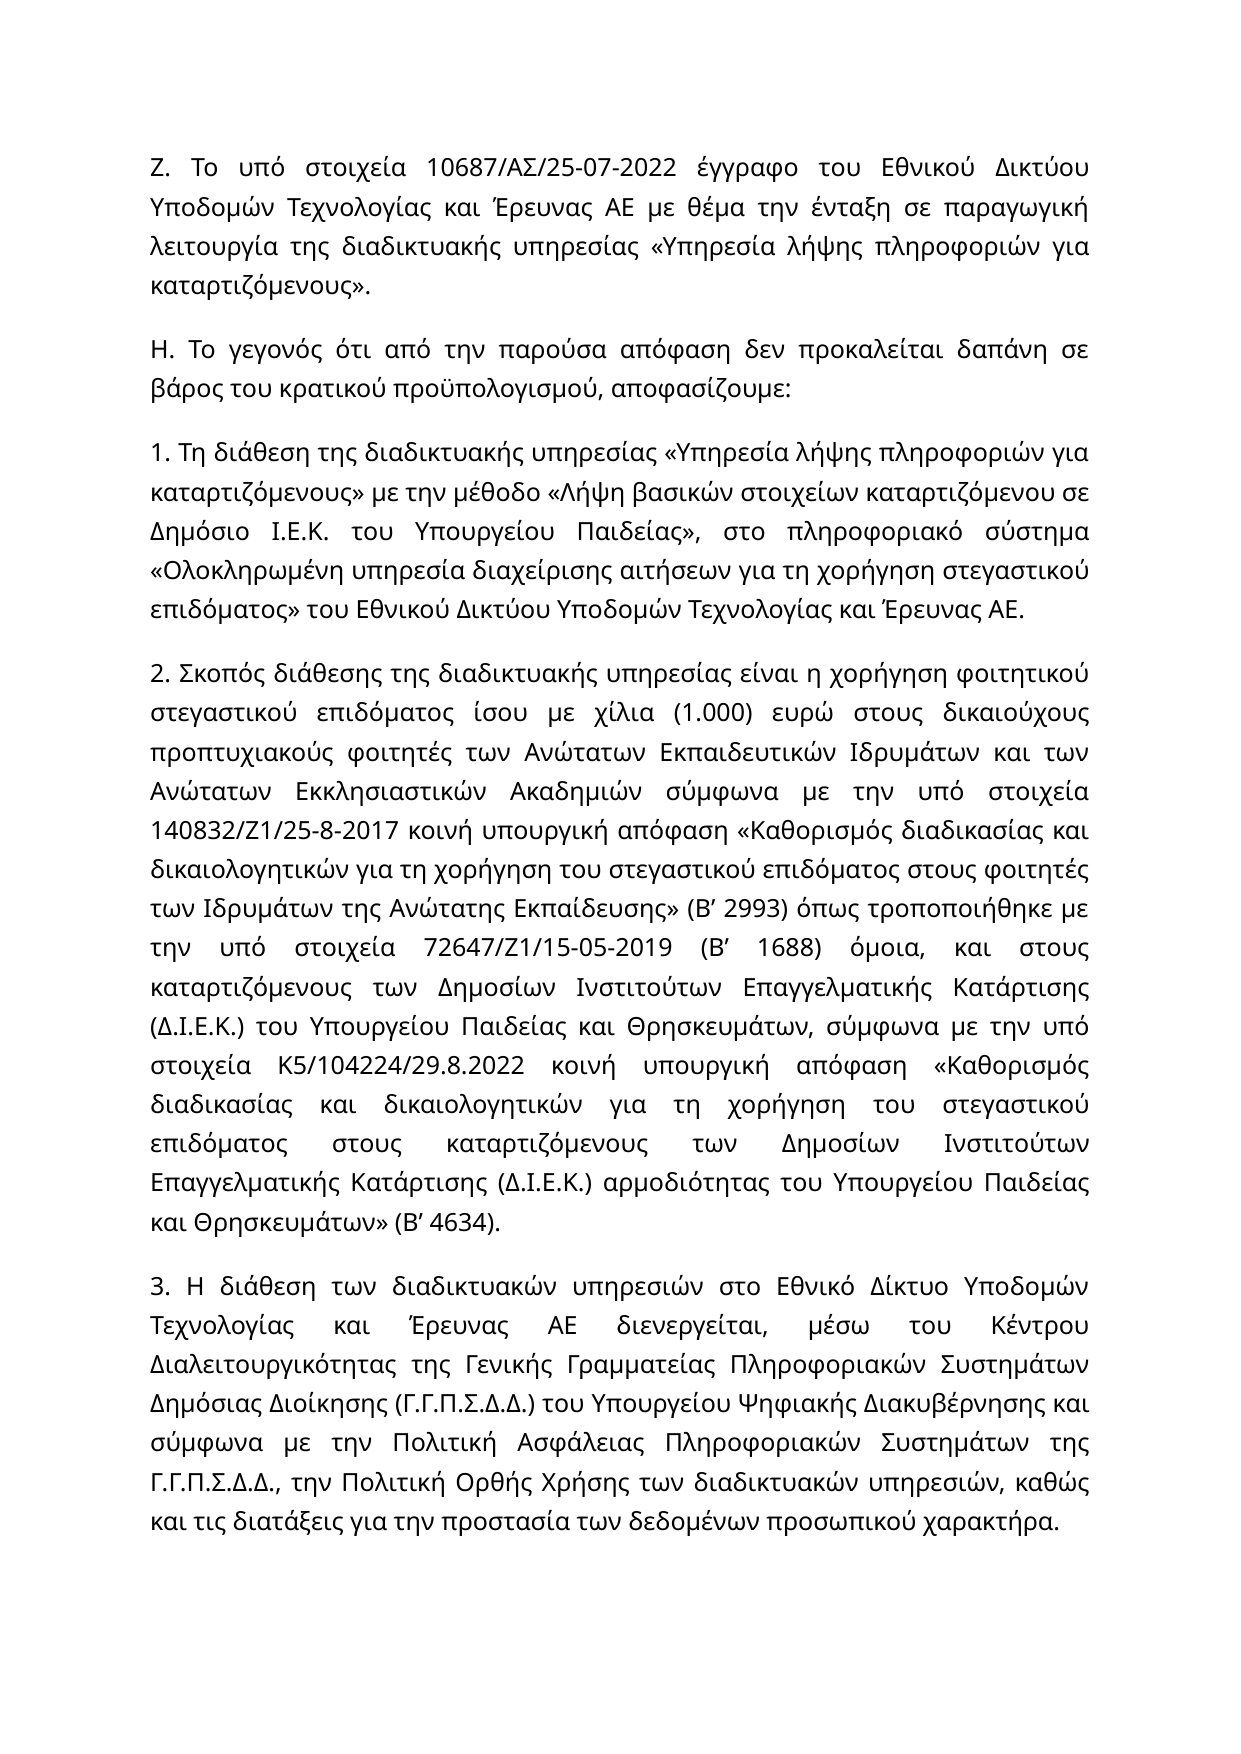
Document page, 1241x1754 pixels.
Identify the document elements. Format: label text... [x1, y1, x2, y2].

text 2. Σκοπός διάθεσης της διαδικτυακής υπηρεσίας είναι η χορήγηση φοιτητικού στεγαστικού επιδόματος ίσου με χίλια (1.000) ευρώ στους δικαιούχους προπτυχιακούς φοιτητές των Ανώτατων Εκπαιδευτικών Ιδρυμάτων και των Ανώτατων Εκκλησιαστικών Ακαδημιών σύμφωνα με την υπό στοιχεία 140832/Ζ1/25-8-2017 κοινή υπουργική απόφαση «Καθορισμός διαδικασίας και δικαιολογητικών για τη χορήγηση του στεγαστικού επιδόματος στους φοιτητές των Ιδρυμάτων της Ανώτατης Εκπαίδευσης» (Β’ 2993) όπως τροποποιήθηκε με την υπό στοιχεία 72647/Ζ1/15-05-2019 (Β’ 1688) όμοια, και στους καταρτιζόμενους των Δημοσίων Ινστιτούτων Επαγγελματικής Κατάρτισης (Δ.Ι.Ε.Κ.) του Υπουργείου Παιδείας και Θρησκευμάτων, σύμφωνα με την υπό στοιχεία K5/104224/29.8.2022 κοινή υπουργική απόφαση «Καθορισμός διαδικασίας και δικαιολογητικών για τη χορήγηση του στεγαστικού επιδόματος στους καταρτιζόμενους των Δημοσίων Ινστιτούτων Επαγγελματικής Κατάρτισης (Δ.Ι.Ε.Κ.) αρμοδιότητας του Υπουργείου Παιδείας και Θρησκευμάτων» (Β’ 4634). [150, 656, 1090, 1238]
text Η. Το γεγονός ότι από την παρούσα απόφαση δεν προκαλείται δαπάνη σε βάρος του κρατικού προϋπολογισμού, αποφασίζουμε: [150, 332, 1090, 405]
text 3. Η διάθεση των διαδικτυακών υπηρεσιών στο Εθνικό Δίκτυο Υποδομών Τεχνολογίας και Έρευνας ΑΕ διενεργείται, μέσω του Κέντρου Διαλειτουργικότητας της Γενικής Γραμματείας Πληροφοριακών Συστημάτων Δημόσιας Διοίκησης (Γ.Γ.Π.Σ.Δ.Δ.) του Υπουργείου Ψηφιακής Διακυβέρνησης και σύμφωνα με την Πολιτική Ασφάλειας Πληροφοριακών Συστημάτων της Γ.Γ.Π.Σ.Δ.Δ., την Πολιτική Ορθής Χρήσης των διαδικτυακών υπηρεσιών, καθώς και τις διατάξεις για την προστασία των δεδομένων προσωπικού χαρακτήρα. [150, 1268, 1090, 1537]
text Ζ. Το υπό στοιχεία 10687/ΑΣ/25-07-2022 έγγραφο του Εθνικού Δικτύου Υποδομών Τεχνολογίας και Έρευνας ΑΕ με θέμα την ένταξη σε παραγωγική λειτουργία της διαδικτυακής υπηρεσίας «Υπηρεσία λήψης πληροφοριών για καταρτιζόμενους». [150, 150, 1090, 302]
text 1. Τη διάθεση της διαδικτυακής υπηρεσίας «Υπηρεσία λήψης πληροφοριών για καταρτιζόμενους» με την μέθοδο «Λήψη βασικών στοιχείων καταρτιζόμενου σε Δημόσιο Ι.Ε.Κ. του Υπουργείου Παιδείας», στο πληροφοριακό σύστημα «Ολοκληρωμένη υπηρεσία διαχείρισης αιτήσεων για τη χορήγηση στεγαστικού επιδόματος» του Εθνικού Δικτύου Υποδομών Τεχνολογίας και Έρευνας ΑΕ. [150, 435, 1090, 626]
